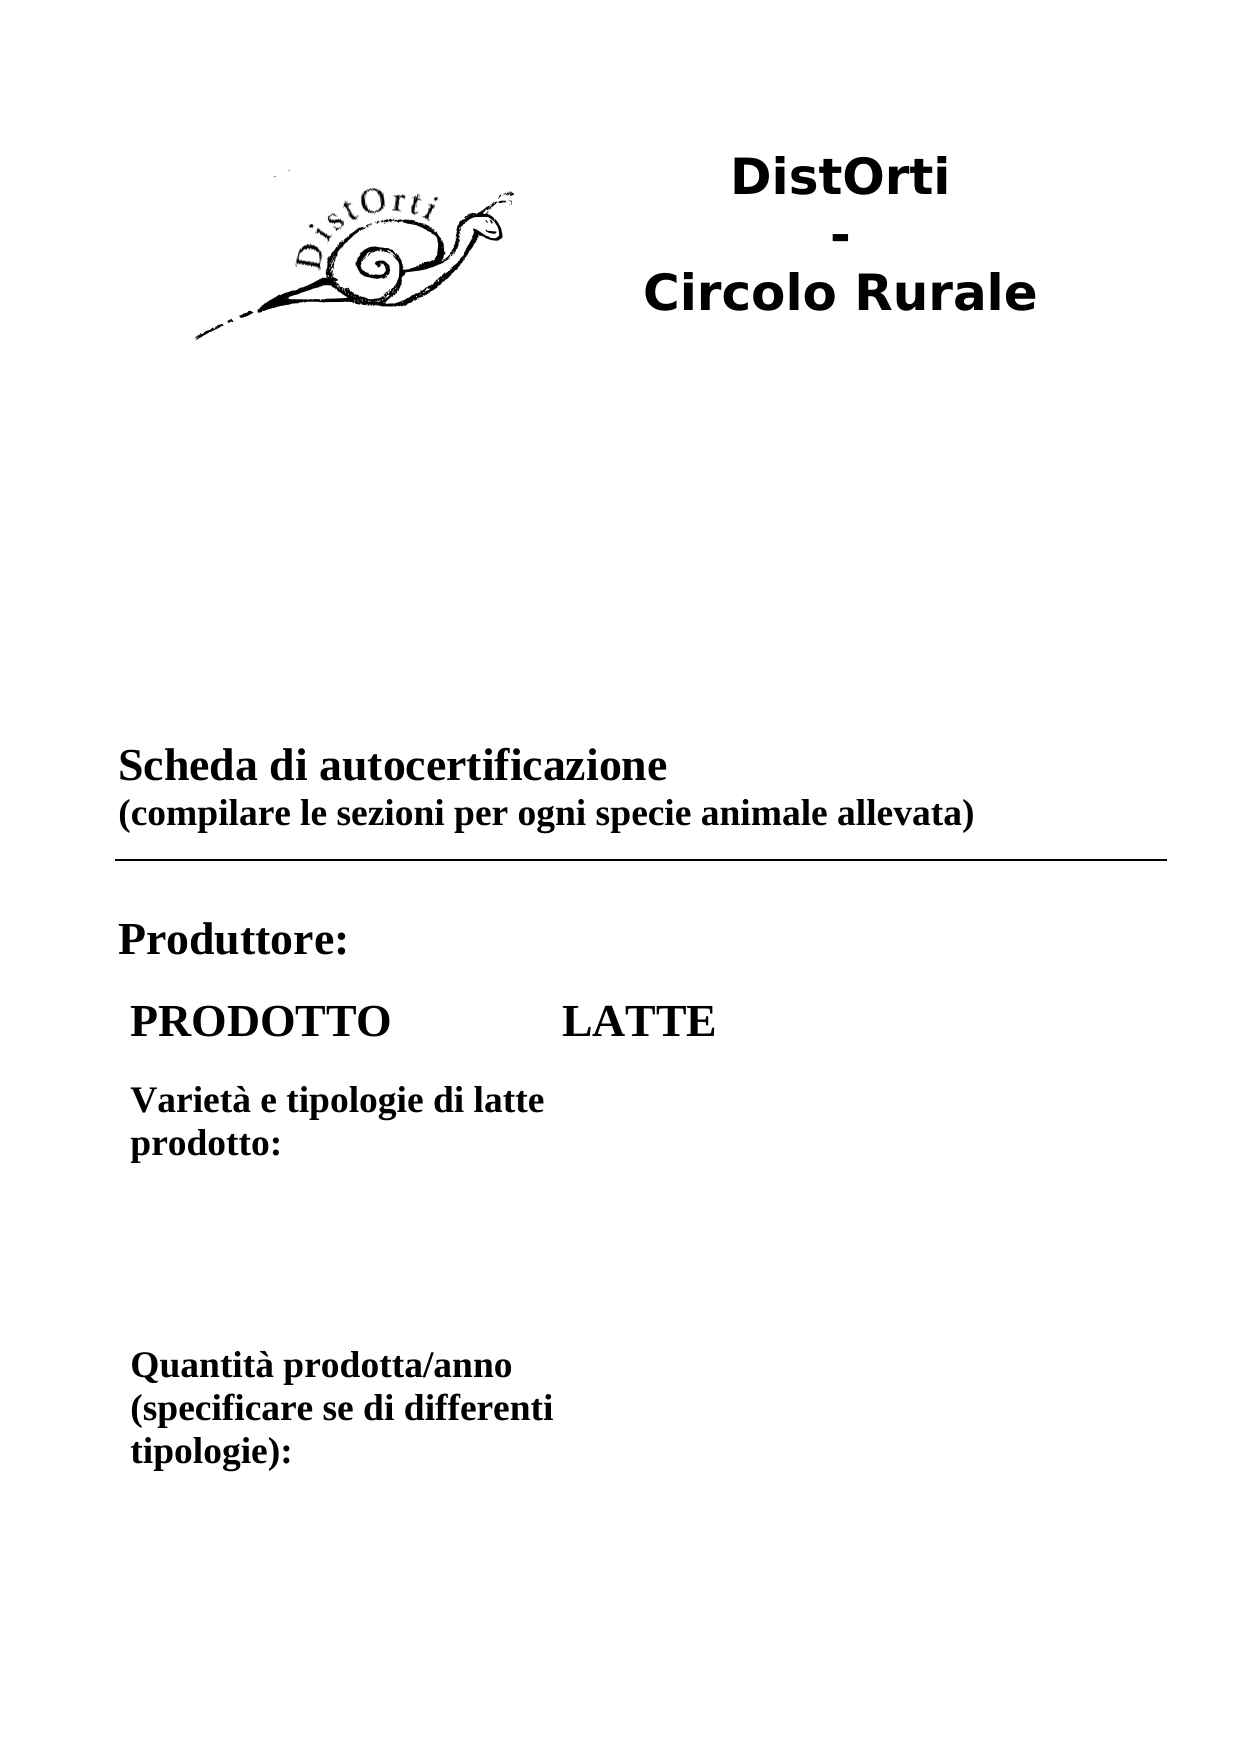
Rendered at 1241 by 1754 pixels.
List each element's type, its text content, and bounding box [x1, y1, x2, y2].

table_header PRODOTTO [127, 990, 559, 1074]
table_cell Varietà e tipologie di latte prodotto: [127, 1075, 559, 1339]
text Produttore: [118, 912, 1122, 964]
text Circolo Rurale [558, 264, 1122, 322]
text - [118, 206, 133, 264]
table_cell Quantità prodotta/anno (specificare se di differenti tipologie): [127, 1340, 559, 1604]
table_cell [559, 1075, 1137, 1339]
text - [558, 206, 1122, 264]
table_cell [559, 1340, 1137, 1604]
text [118, 264, 133, 322]
text DistOrti [118, 118, 1122, 413]
table_header Scheda di autocertificazione (compilare le sezioni per ogni specie animale allevata) [115, 738, 1167, 859]
table_header LATTE [559, 990, 1137, 1074]
picture [135, 121, 556, 411]
